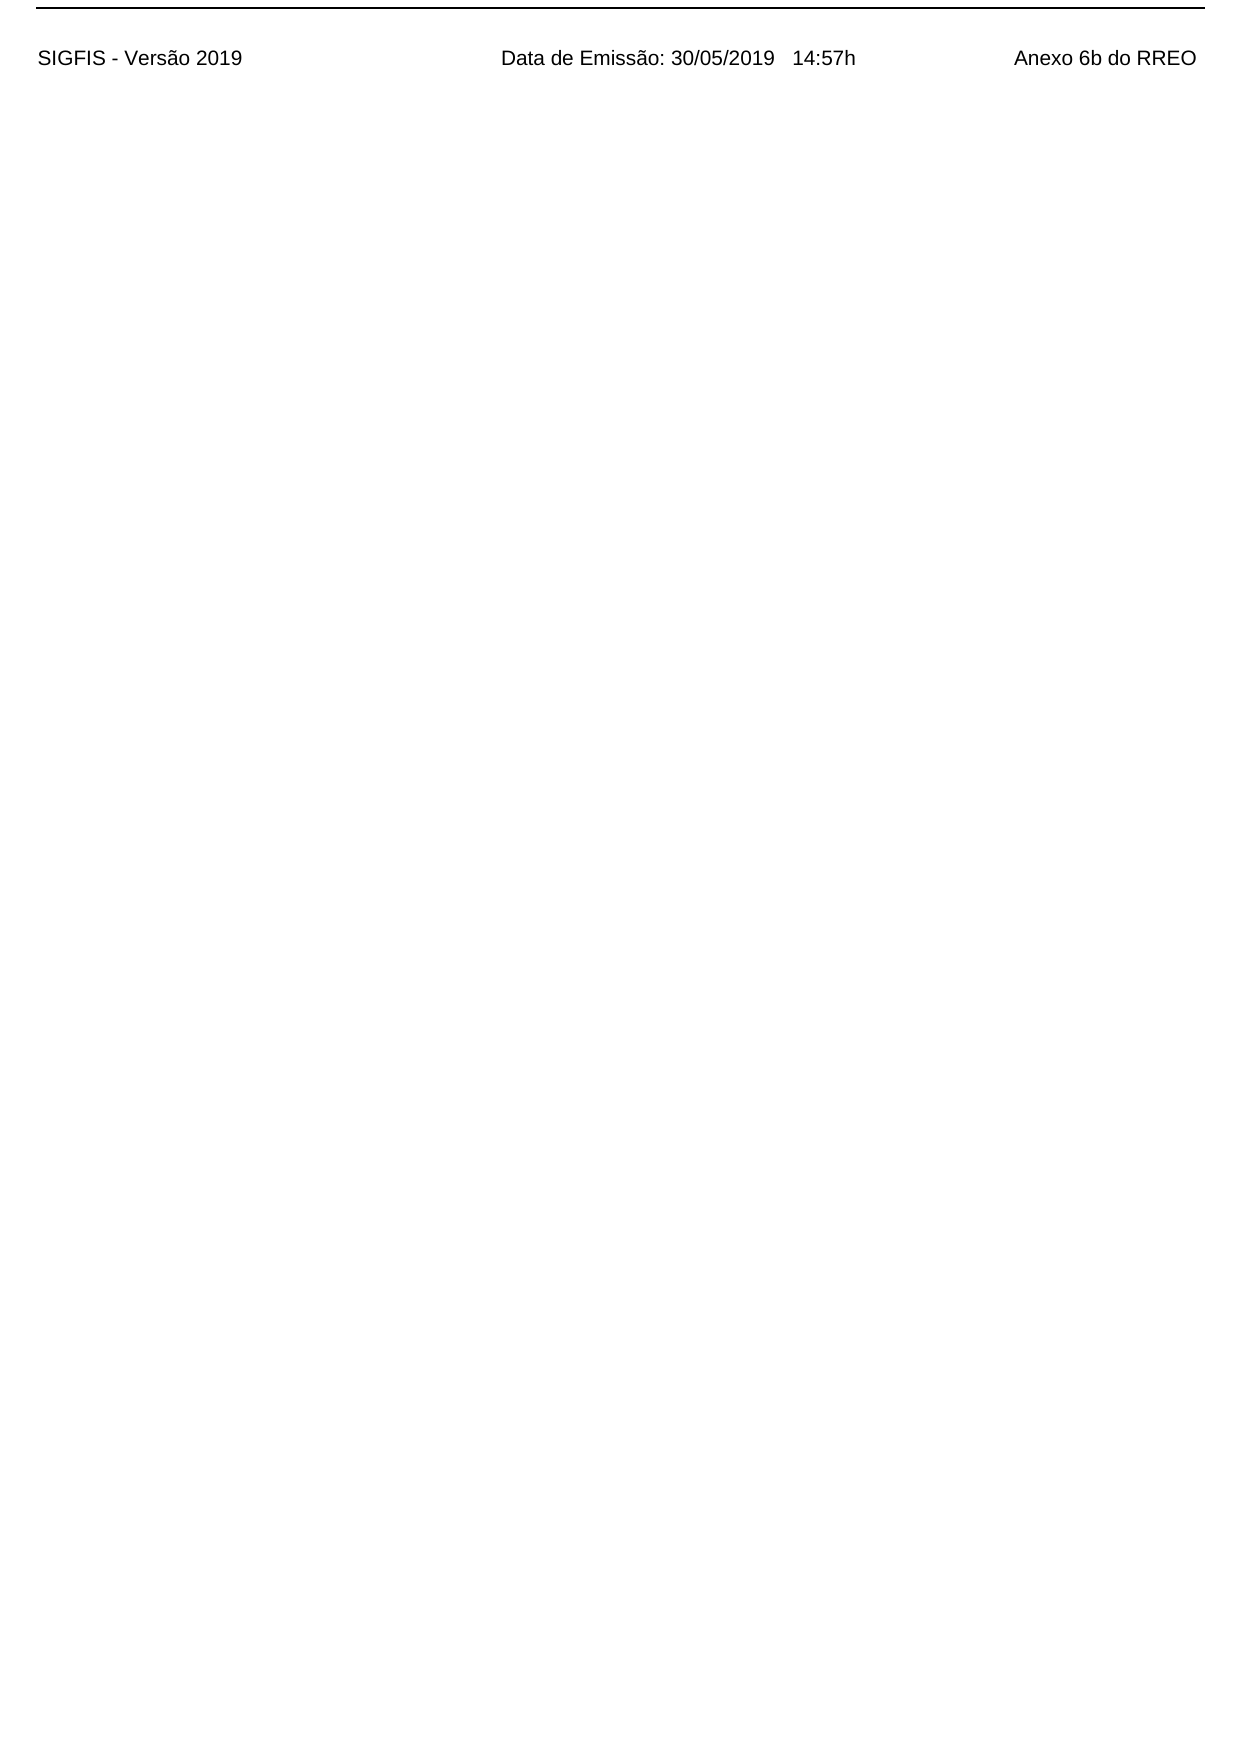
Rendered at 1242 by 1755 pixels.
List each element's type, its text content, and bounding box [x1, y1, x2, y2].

text SIGFIS - Versão 2019 Data de Emissão: 30/05/2019 14:57h Anexo 6b do RREO [37, 46, 1198, 70]
